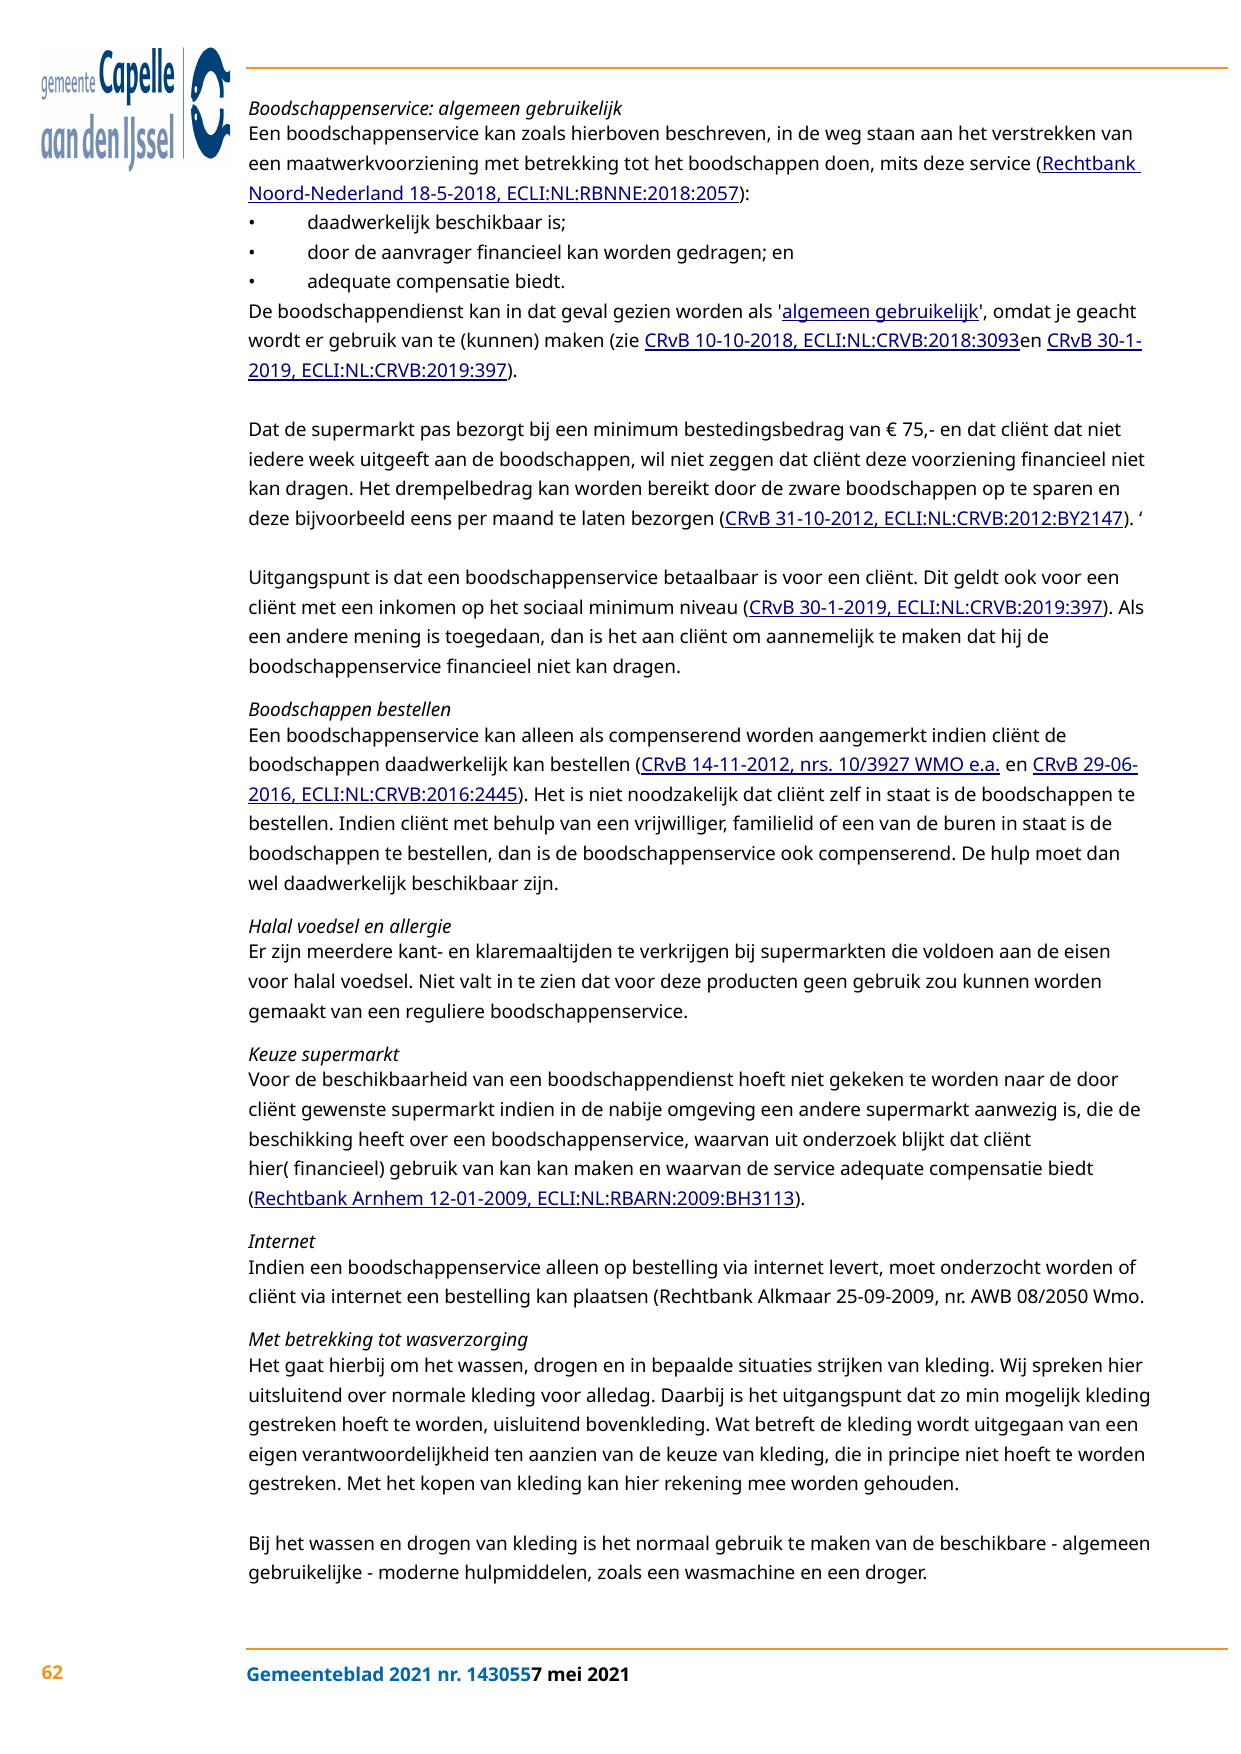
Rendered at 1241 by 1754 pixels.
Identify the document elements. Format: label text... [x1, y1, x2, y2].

text De boodschappendienst kan in dat geval gezien worden als 'algemeen gebruikelijk', omdat je geacht wordt er gebruik van te (kunnen) maken (zie CRvB 10-10-2018, ECLI:NL:CRVB:2018:3093en CRvB 30-1-2019, ECLI:NL:CRVB:2019:397). [248, 298, 1152, 383]
text Bij het wassen en drogen van kleding is het normaal gebruik te maken van de beschikbare - algemeen gebruikelijke - moderne hulpmiddelen, zoals een wasmachine en een droger. [248, 1530, 1152, 1585]
text Dat de supermarkt pas bezorgt bij een minimum bestedingsbedrag van € 75,- en dat cliënt dat niet iedere week uitgeeft aan de boodschappen, wil niet zeggen dat cliënt deze voorziening financieel niet kan dragen. Het drempelbedrag kan worden bereikt door de zware boodschappen op te sparen en deze bijvoorbeeld eens per maand te laten bezorgen (CRvB 31-10-2012, ECLI:NL:CRVB:2012:BY2147). ‘ [248, 416, 1152, 531]
picture [41, 47, 231, 172]
text Boodschappenservice: algemeen gebruikelijk [248, 95, 1152, 121]
text Uitgangspunt is dat een boodschappenservice betaalbaar is voor een cliënt. Dit geldt ook voor een cliënt met een inkomen op het sociaal minimum niveau (CRvB 30-1-2019, ECLI:NL:CRVB:2019:397). Als een andere mening is toegedaan, dan is het aan cliënt om aannemelijk te maken dat hij de boodschappenservice financieel niet kan dragen. [248, 564, 1152, 679]
text Keuze supermarkt [248, 1041, 1152, 1067]
list adequate compensatie biedt. [248, 268, 1152, 294]
text Met betrekking tot wasverzorging [248, 1327, 1152, 1352]
text Internet [248, 1228, 1152, 1254]
text Boodschappen bestellen [248, 696, 1152, 722]
text Een boodschappenservice kan zoals hierboven beschreven, in de weg staan aan het verstrekken van een maatwerkvoorziening met betrekking tot het boodschappen doen, mits deze service (Rechtbank Noord-Nederland 18-5-2018, ECLI:NL:RBNNE:2018:2057): [248, 121, 1152, 205]
list daadwerkelijk beschikbaar is; [248, 209, 1152, 235]
text Indien een boodschappenservice alleen op bestelling via internet levert, moet onderzocht worden of cliënt via internet een bestelling kan plaatsen (Rechtbank Alkmaar 25-09-2009, nr. AWB 08/2050 Wmo. [248, 1254, 1152, 1309]
text Het gaat hierbij om het wassen, drogen en in bepaalde situaties strijken van kleding. Wij spreken hier uitsluitend over normale kleding voor alledag. Daarbij is het uitgangspunt dat zo min mogelijk kleding gestreken hoeft te worden, uisluitend bovenkleding. Wat betreft de kleding wordt uitgegaan van een eigen verantwoordelijkheid ten aanzien van de keuze van kleding, die in principe niet hoeft te worden gestreken. Met het kopen van kleding kan hier rekening mee worden gehouden. [248, 1352, 1152, 1496]
list door de aanvrager financieel kan worden gedragen; en [248, 239, 1152, 264]
text Voor de beschikbaarheid van een boodschappendienst hoeft niet gekeken te worden naar de door cliënt gewenste supermarkt indien in de nabije omgeving een andere supermarkt aanwezig is, die de beschikking heeft over een boodschappenservice, waarvan uit onderzoek blijkt dat cliënt hier( financieel) gebruik van kan kan maken en waarvan de service adequate compensatie biedt (Rechtbank Arnhem 12-01-2009, ECLI:NL:RBARN:2009:BH3113). [248, 1067, 1152, 1211]
text Er zijn meerdere kant- en klaremaaltijden te verkrijgen bij supermarkten die voldoen aan de eisen voor halal voedsel. Niet valt in te zien dat voor deze producten geen gebruik zou kunnen worden gemaakt van een reguliere boodschappenservice. [248, 939, 1152, 1023]
text Een boodschappenservice kan alleen als compenserend worden aangemerkt indien cliënt de boodschappen daadwerkelijk kan bestellen (CRvB 14-11-2012, nrs. 10/3927 WMO e.a. en CRvB 29-06-2016, ECLI:NL:CRVB:2016:2445). Het is niet noodzakelijk dat cliënt zelf in staat is de boodschappen te bestellen. Indien cliënt met behulp van een vrijwilliger, familielid of een van de buren in staat is de boodschappen te bestellen, dan is de boodschappenservice ook compenserend. De hulp moet dan wel daadwerkelijk beschikbaar zijn. [248, 722, 1152, 896]
text Halal voedsel en allergie [248, 913, 1152, 939]
